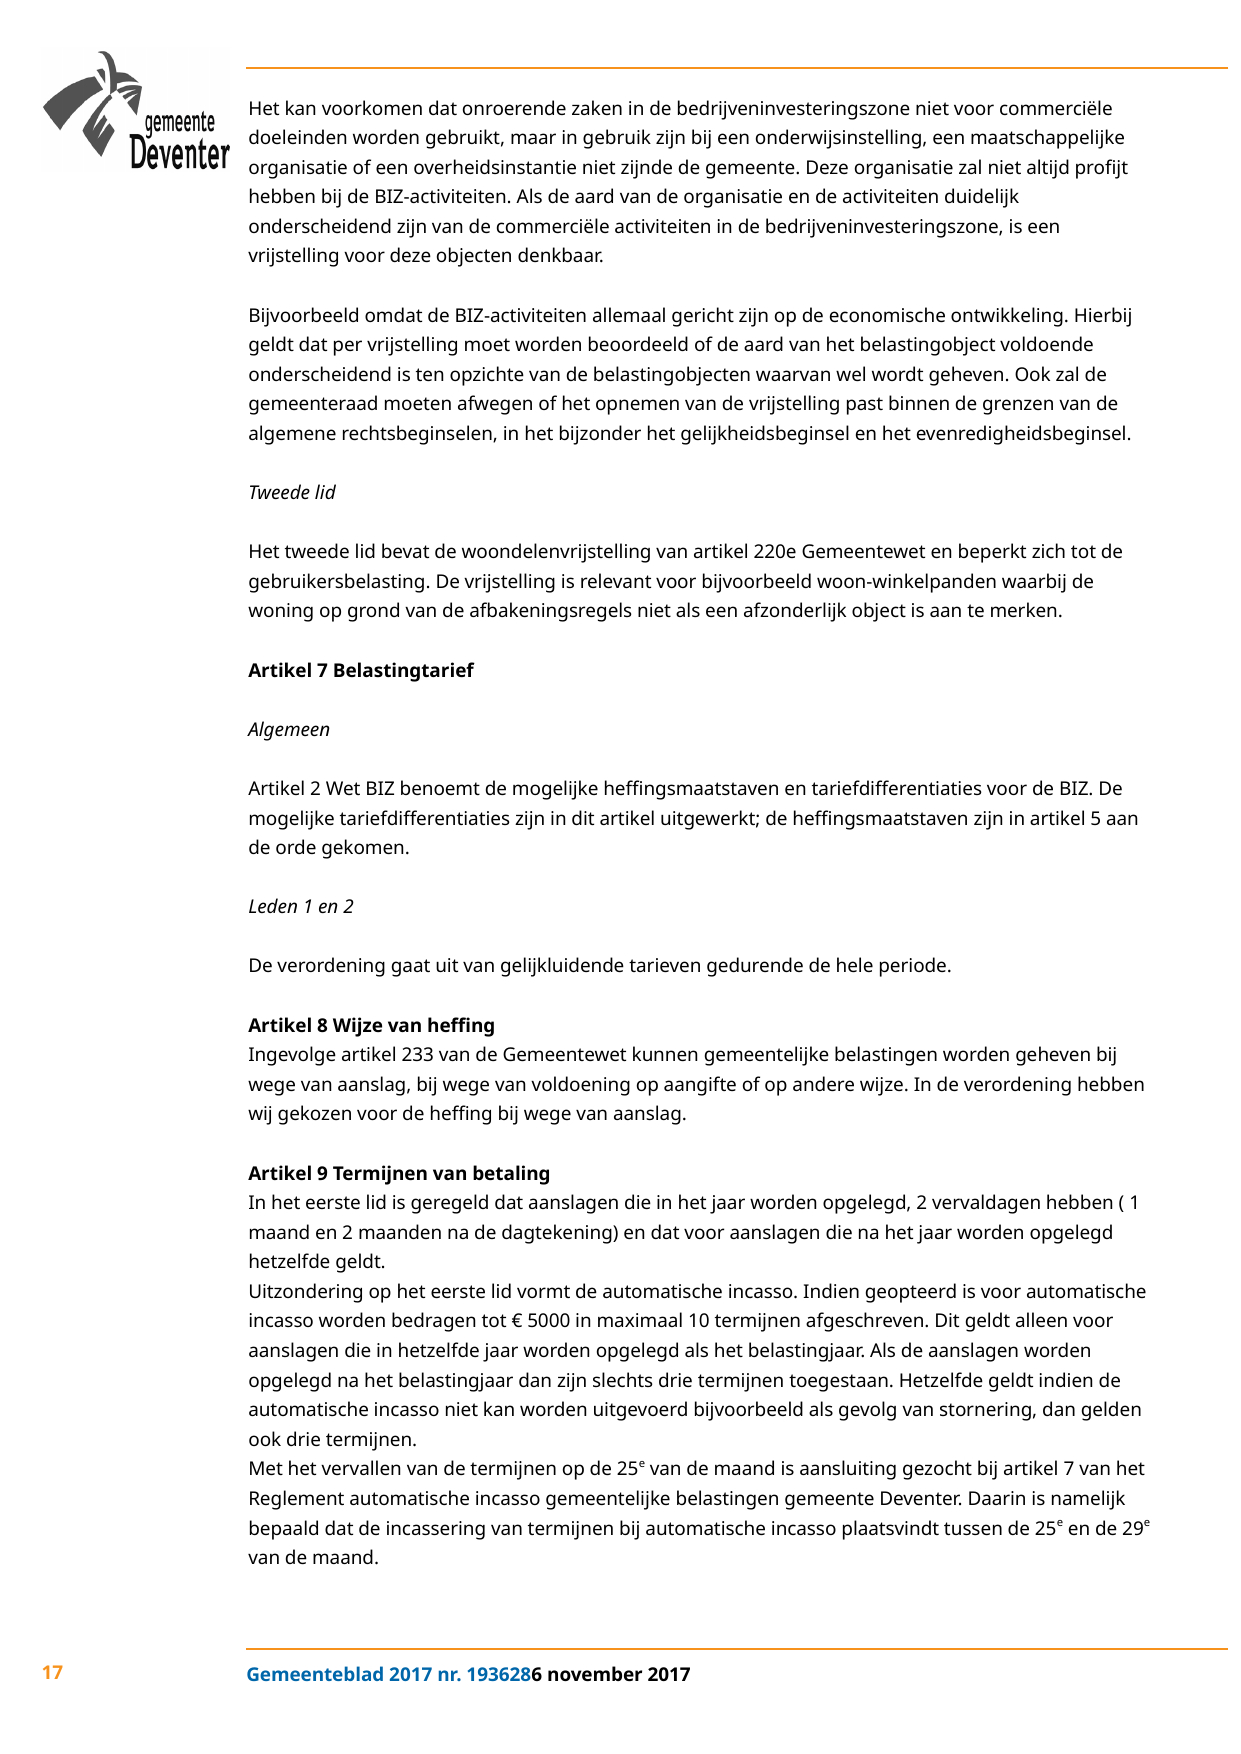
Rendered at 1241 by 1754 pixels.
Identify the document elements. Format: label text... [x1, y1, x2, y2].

text Artikel 7 Belastingtarief [248, 657, 1152, 683]
text Ingevolge artikel 233 van de Gemeentewet kunnen gemeentelijke belastingen worden geheven bij wege van aanslag, bij wege van voldoening op aangifte of op andere wijze. In de verordening hebben wij gekozen voor de heffing bij wege van aanslag. [248, 1041, 1152, 1126]
text Artikel 8 Wijze van heffing [248, 1012, 1152, 1038]
text In het eerste lid is geregeld dat aanslagen die in het jaar worden opgelegd, 2 vervaldagen hebben ( 1 maand en 2 maanden na de dagtekening) en dat voor aanslagen die na het jaar worden opgelegd hetzelfde geldt. [248, 1189, 1152, 1274]
text Bijvoorbeeld omdat de BIZ-activiteiten allemaal gericht zijn op de economische ontwikkeling. Hierbij geldt dat per vrijstelling moet worden beoordeeld of de aard van het belastingobject voldoende onderscheidend is ten opzichte van de belastingobjecten waarvan wel wordt geheven. Ook zal de gemeenteraad moeten afwegen of het opnemen van de vrijstelling past binnen de grenzen van de algemene rechtsbeginselen, in het bijzonder het gelijkheidsbeginsel en het evenredigheidsbeginsel. [248, 302, 1152, 446]
text Met het vervallen van de termijnen op de 25e van de maand is aansluiting gezocht bij artikel 7 van het Reglement automatische incasso gemeentelijke belastingen gemeente Deventer. Daarin is namelijk bepaald dat de incassering van termijnen bij automatische incasso plaatsvindt tussen de 25e en de 29e van de maand. [248, 1456, 1152, 1570]
text Tweede lid [248, 479, 1152, 505]
text Het kan voorkomen dat onroerende zaken in de bedrijveninvesteringszone niet voor commerciële doeleinden worden gebruikt, maar in gebruik zijn bij een onderwijsinstelling, een maatschappelijke organisatie of een overheidsinstantie niet zijnde de gemeente. Deze organisatie zal niet altijd profijt hebben bij de BIZ-activiteiten. Als de aard van de organisatie en de activiteiten duidelijk onderscheidend zijn van de commerciële activiteiten in de bedrijveninvesteringszone, is een vrijstelling voor deze objecten denkbaar. [248, 95, 1152, 268]
text Leden 1 en 2 [248, 893, 1152, 919]
text De verordening gaat uit van gelijkluidende tarieven gedurende de hele periode. [248, 953, 1152, 978]
text Artikel 9 Termijnen van betaling [248, 1160, 1152, 1186]
text Artikel 2 Wet BIZ benoemt de mogelijke heffingsmaatstaven en tariefdifferentiaties voor de BIZ. De mogelijke tariefdifferentiaties zijn in dit artikel uitgewerkt; de heffingsmaatstaven zijn in artikel 5 aan de orde gekomen. [248, 775, 1152, 860]
text Algemeen [248, 716, 1152, 742]
text Het tweede lid bevat de woondelenvrijstelling van artikel 220e Gemeentewet en beperkt zich tot de gebruikersbelasting. De vrijstelling is relevant voor bijvoorbeeld woon-winkelpanden waarbij de woning op grond van de afbakeningsregels niet als een afzonderlijk object is aan te merken. [248, 538, 1152, 623]
picture [41, 47, 231, 172]
text Uitzondering op het eerste lid vormt de automatische incasso. Indien geopteerd is voor automatische incasso worden bedragen tot € 5000 in maximaal 10 termijnen afgeschreven. Dit geldt alleen voor aanslagen die in hetzelfde jaar worden opgelegd als het belastingjaar. Als de aanslagen worden opgelegd na het belastingjaar dan zijn slechts drie termijnen toegestaan. Hetzelfde geldt indien de automatische incasso niet kan worden uitgevoerd bijvoorbeeld als gevolg van stornering, dan gelden ook drie termijnen. [248, 1278, 1152, 1452]
